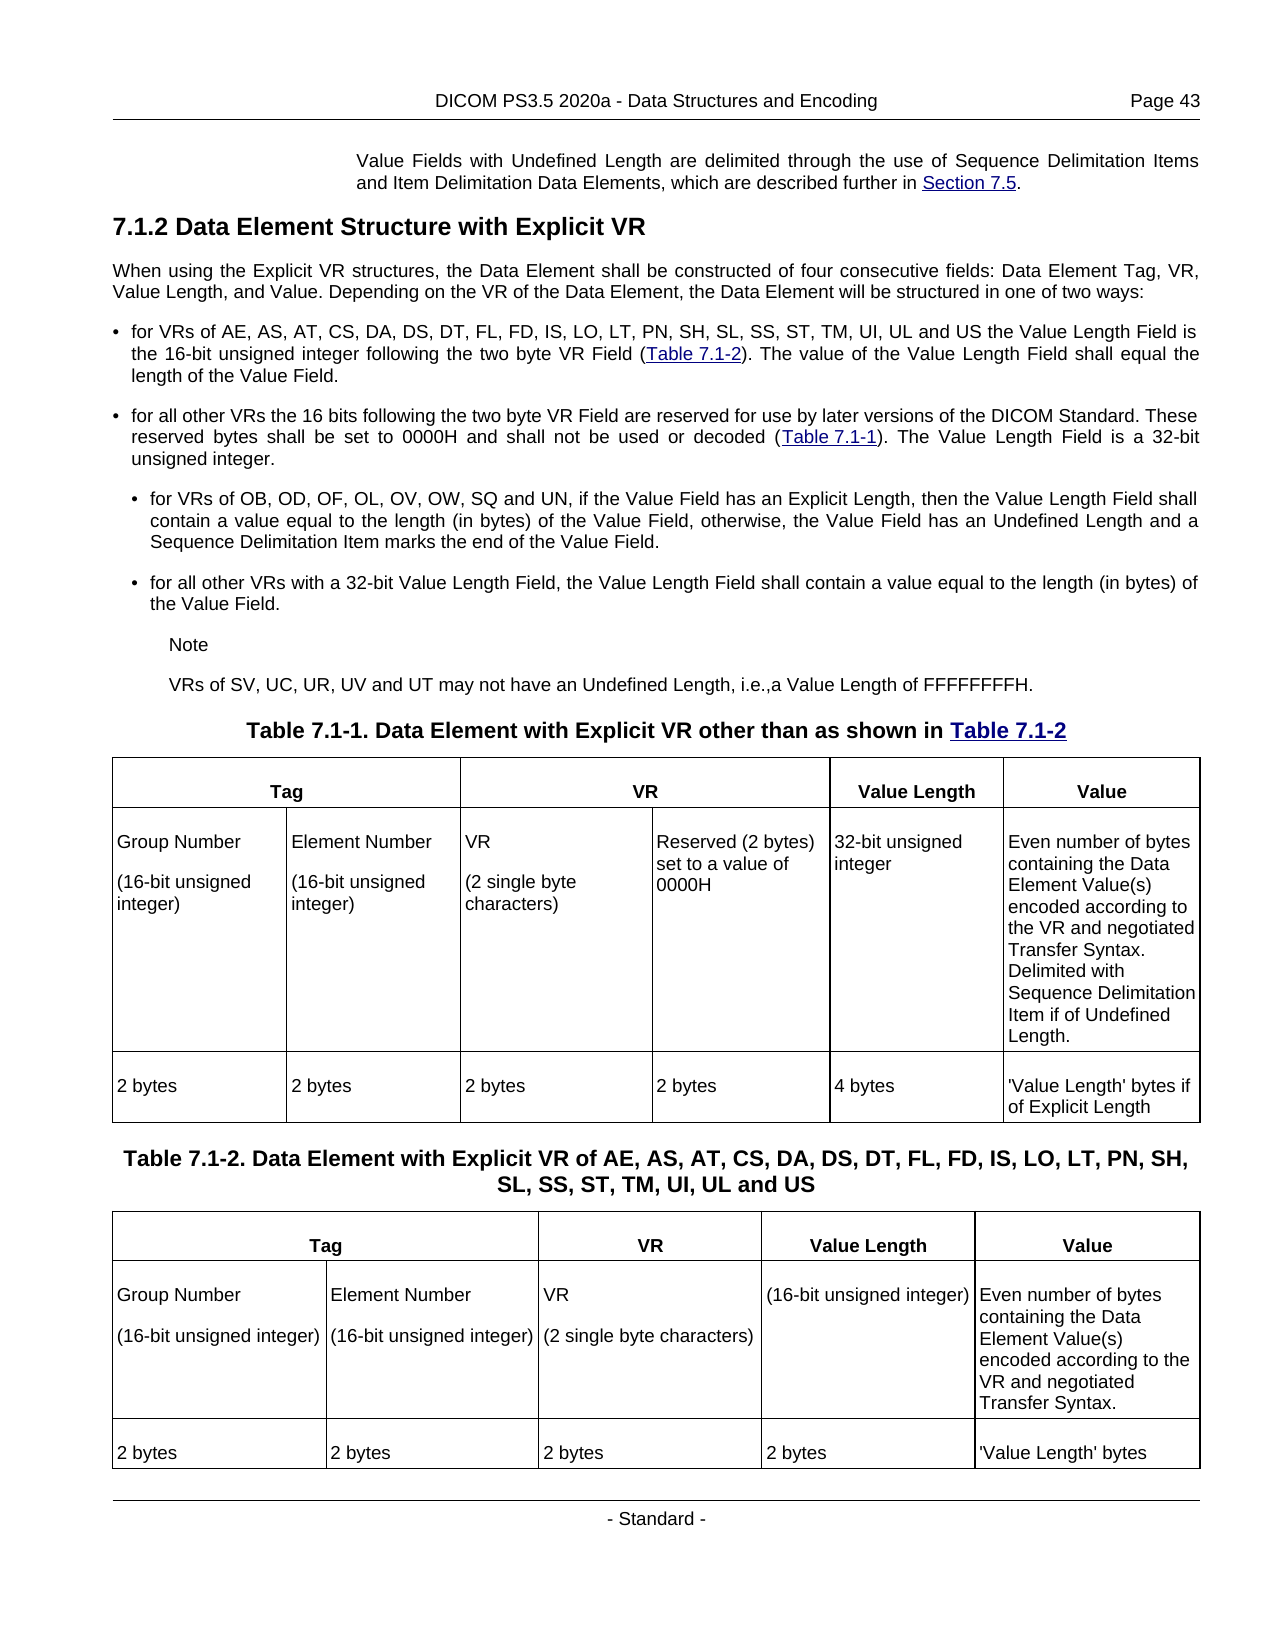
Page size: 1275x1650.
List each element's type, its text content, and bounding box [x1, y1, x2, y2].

table_cell Reserved (2 bytes) set to a value of 0000H [653, 808, 829, 1051]
text Value Fields with Undefined Length are delimited through the use of Sequence Delimitation Items and Item Delimitation Data Elements, which are described further in Section 7.5. [356, 150, 1200, 193]
text Table 7.1-1. Data Element with Explicit VR other than as shown in Table 7.1-2 [112, 718, 1200, 744]
table_cell 'Value Length' bytes if of Explicit Length [1004, 1052, 1199, 1122]
table_cell 2 bytes [113, 1052, 286, 1122]
text • for VRs of OB, OD, OF, OL, OV, OW, SQ and UN, if the Value Field has an Explicit Length, then the Value Length Field shall contain a value equal to the length (in bytes) of the Value Field, otherwise, the Value Field has an Undefined Length and a Sequence Delimitation Item marks the end of the Value Field. [131, 488, 1200, 553]
table_cell Even number of bytes containing the Data Element Value(s) encoded according to the VR and negotiated Transfer Syntax. [976, 1261, 1199, 1418]
text When using the Explicit VR structures, the Data Element shall be constructed of four consecutive fields: Data Element Tag, VR, Value Length, and Value. Depending on the VR of the Data Element, the Data Element will be structured in one of two ways: [112, 259, 1200, 302]
table_cell Element Number (16-bit unsigned integer) [287, 808, 460, 1051]
table_cell 2 bytes [539, 1419, 761, 1467]
table_cell 2 bytes [762, 1419, 974, 1467]
text • for all other VRs with a 32-bit Value Length Field, the Value Length Field shall contain a value equal to the length (in bytes) of the Value Field. [131, 572, 1200, 615]
text • for VRs of AE, AS, AT, CS, DA, DS, DT, FL, FD, IS, LO, LT, PN, SH, SL, SS, ST, TM, UI, UL and US the Value Length Field is the 16-bit unsigned integer following the two byte VR Field (Table 7.1-2). The value of the Value Length Field shall equal the length of the Value Field. [112, 321, 1200, 386]
table_header Tag [113, 1212, 538, 1260]
text Note [169, 633, 1162, 655]
table_cell Even number of bytes containing the Data Element Value(s) encoded according to the VR and negotiated Transfer Syntax. Delimited with Sequence Delimitation Item if of Undefined Length. [1004, 808, 1199, 1051]
table_cell 2 bytes [287, 1052, 460, 1122]
text • for all other VRs the 16 bits following the two byte VR Field are reserved for use by later versions of the DICOM Standard. These reserved bytes shall be set to 0000H and shall not be used or decoded (Table 7.1-1). The Value Length Field is a 32-bit unsigned integer. [112, 405, 1200, 469]
table_cell 2 bytes [113, 1419, 326, 1467]
text Table 7.1-2. Data Element with Explicit VR of AE, AS, AT, CS, DA, DS, DT, FL, FD, IS, LO, LT, PN, SH, SL, SS, ST, TM, UI, UL and US [112, 1145, 1200, 1197]
table_cell Group Number (16-bit unsigned integer) [113, 1261, 326, 1418]
table_header Value Length [762, 1212, 974, 1260]
table_cell VR (2 single byte characters) [539, 1261, 761, 1418]
table_cell 2 bytes [327, 1419, 538, 1467]
table_header Value [1004, 758, 1199, 807]
table_cell 32-bit unsigned integer [831, 808, 1003, 1051]
table_header VR [461, 758, 829, 807]
table_header Value Length [831, 758, 1003, 807]
table_cell 2 bytes [461, 1052, 652, 1122]
table_header Tag [113, 758, 460, 807]
table_cell 'Value Length' bytes [976, 1419, 1199, 1467]
table_header VR [539, 1212, 761, 1260]
text VRs of SV, UC, UR, UV and UT may not have an Undefined Length, i.e.,a Value Length of FFFFFFFFH. [169, 674, 1162, 695]
table_cell 2 bytes [653, 1052, 829, 1122]
text 7.1.2 Data Element Structure with Explicit VR [112, 212, 1200, 241]
table_cell Group Number (16-bit unsigned integer) [113, 808, 286, 1051]
table_cell 4 bytes [831, 1052, 1003, 1122]
table_cell (16-bit unsigned integer) [762, 1261, 974, 1418]
table_cell Element Number (16-bit unsigned integer) [327, 1261, 538, 1418]
table_header Value [976, 1212, 1199, 1260]
table_cell VR (2 single byte characters) [461, 808, 652, 1051]
